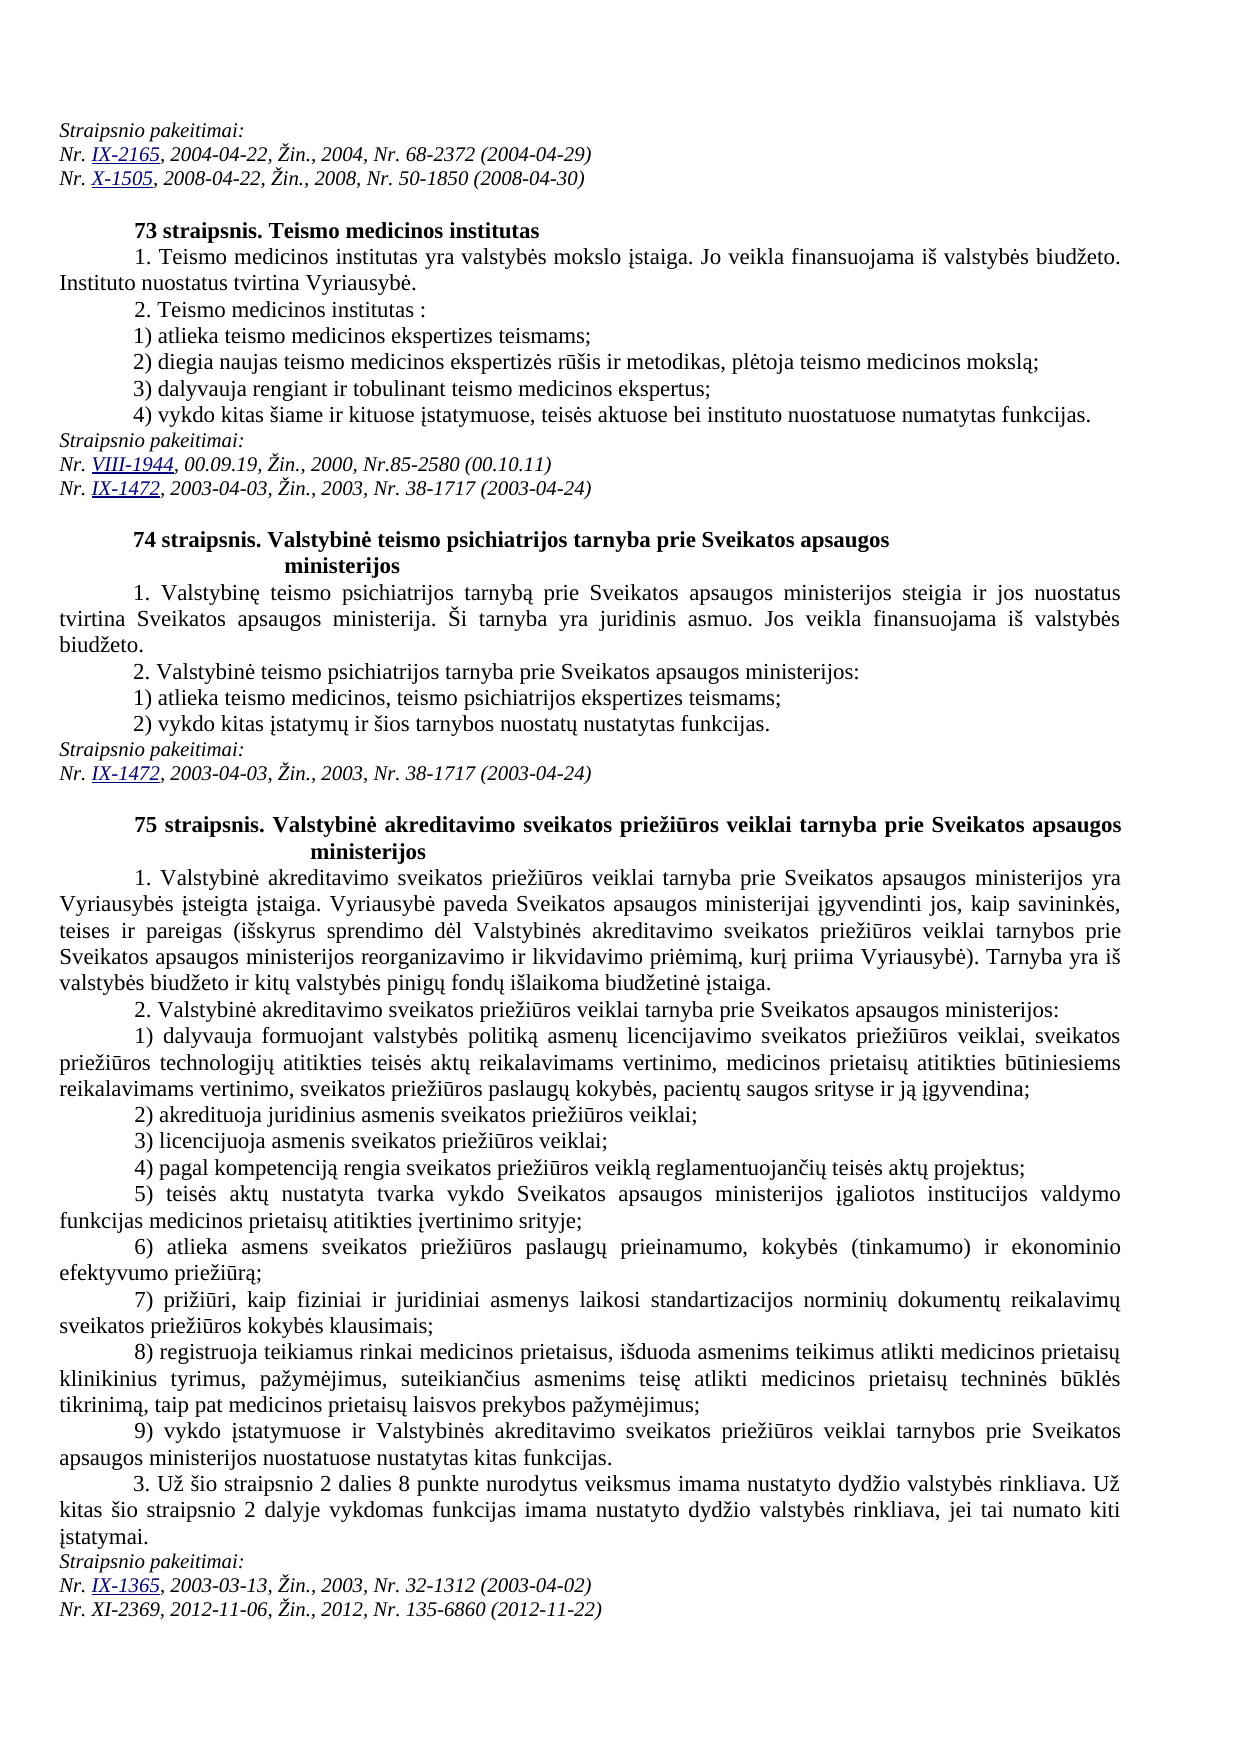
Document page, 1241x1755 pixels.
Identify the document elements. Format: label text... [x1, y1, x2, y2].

text Straipsnio pakeitimai: [59, 427, 1122, 452]
text Nr. XI-2369, 2012-11-06, Žin., 2012, Nr. 135-6860 (2012-11-22) [59, 1597, 1122, 1621]
text Nr. X-1505, 2008-04-22, Žin., 2008, Nr. 50-1850 (2008-04-30) [59, 166, 1122, 190]
text 2) vykdo kitas įstatymų ir šios tarnybos nuostatų nustatytas funkcijas. [59, 711, 1122, 737]
text 7) prižiūri, kaip fiziniai ir juridiniai asmenys laikosi standartizacijos norminių dokumentų reikalavimų sveikatos priežiūros kokybės klausimais; [59, 1286, 1122, 1338]
text Nr. IX-1472, 2003-04-03, Žin., 2003, Nr. 38-1717 (2003-04-24) [59, 476, 1122, 500]
text 9) vykdo įstatymuose ir Valstybinės akreditavimo sveikatos priežiūros veiklai tarnybos prie Sveikatos apsaugos ministerijos nuostatuose nustatytas kitas funkcijas. [59, 1417, 1122, 1470]
text 2. Valstybinė teismo psichiatrijos tarnyba prie Sveikatos apsaugos ministerijos: [59, 658, 1122, 684]
text 2. Teismo medicinos institutas : [59, 296, 1122, 322]
text 6) atlieka asmens sveikatos priežiūros paslaugų prieinamumo, kokybės (tinkamumo) ir ekonominio efektyvumo priežiūrą; [59, 1233, 1122, 1286]
text 4) pagal kompetenciją rengia sveikatos priežiūros veiklą reglamentuojančių teisės aktų projektus; [59, 1154, 1122, 1180]
text 1) atlieka teismo medicinos ekspertizes teismams; [59, 322, 1122, 348]
text Nr. IX-2165, 2004-04-22, Žin., 2004, Nr. 68-2372 (2004-04-29) [59, 142, 1122, 166]
text 1. Valstybinę teismo psichiatrijos tarnybą prie Sveikatos apsaugos ministerijos steigia ir jos nuostatus tvirtina Sveikatos apsaugos ministerija. Ši tarnyba yra juridinis asmuo. Jos veikla finansuojama iš valstybės biudžeto. [59, 579, 1122, 658]
text 2) akredituoja juridinius asmenis sveikatos priežiūros veiklai; [59, 1101, 1122, 1128]
text 2) diegia naujas teismo medicinos ekspertizės rūšis ir metodikas, plėtoja teismo medicinos mokslą; [59, 348, 1122, 375]
text Straipsnio pakeitimai: [59, 737, 1122, 761]
text 8) registruoja teikiamus rinkai medicinos prietaisus, išduoda asmenims teikimus atlikti medicinos prietaisų klinikinius tyrimus, pažymėjimus, suteikiančius asmenims teisę atlikti medicinos prietaisų techninės būklės tikrinimą, taip pat medicinos prietaisų laisvos prekybos pažymėjimus; [59, 1338, 1122, 1417]
text Nr. VIII-1944, 00.09.19, Žin., 2000, Nr.85-2580 (00.10.11) [59, 452, 1122, 476]
text Nr. IX-1365, 2003-03-13, Žin., 2003, Nr. 32-1312 (2003-04-02) [59, 1573, 1122, 1597]
text 73 straipsnis. Teismo medicinos institutas [59, 217, 1122, 243]
text Straipsnio pakeitimai: [59, 118, 1122, 142]
text 4) vykdo kitas šiame ir kituose įstatymuose, teisės aktuose bei instituto nuostatuose numatytas funkcijas. [59, 401, 1122, 427]
text 1. Valstybinė akreditavimo sveikatos priežiūros veiklai tarnyba prie Sveikatos apsaugos ministerijos yra Vyriausybės įsteigta įstaiga. Vyriausybė paveda Sveikatos apsaugos ministerijai įgyvendinti jos, kaip savininkės, teises ir pareigas (išskyrus sprendimo dėl Valstybinės akreditavimo sveikatos priežiūros veiklai tarnybos prie Sveikatos apsaugos ministerijos reorganizavimo ir likvidavimo priėmimą, kurį priima Vyriausybė). Tarnyba yra iš valstybės biudžeto ir kitų valstybės pinigų fondų išlaikoma biudžetinė įstaiga. [59, 864, 1122, 996]
text ministerijos [209, 552, 1122, 579]
text 1. Teismo medicinos institutas yra valstybės mokslo įstaiga. Jo veikla finansuojama iš valstybės biudžeto. Instituto nuostatus tvirtina Vyriausybė. [59, 243, 1122, 296]
text 3) dalyvauja rengiant ir tobulinant teismo medicinos ekspertus; [59, 375, 1122, 401]
text Straipsnio pakeitimai: [59, 1549, 1122, 1573]
text 74 straipsnis. Valstybinė teismo psichiatrijos tarnyba prie Sveikatos apsaugos [59, 526, 1122, 552]
text Nr. IX-1472, 2003-04-03, Žin., 2003, Nr. 38-1717 (2003-04-24) [59, 761, 1122, 785]
text 2. Valstybinė akreditavimo sveikatos priežiūros veiklai tarnyba prie Sveikatos apsaugos ministerijos: [59, 996, 1122, 1022]
text 1) dalyvauja formuojant valstybės politiką asmenų licencijavimo sveikatos priežiūros veiklai, sveikatos priežiūros technologijų atitikties teisės aktų reikalavimams vertinimo, medicinos prietaisų atitikties būtiniesiems reikalavimams vertinimo, sveikatos priežiūros paslaugų kokybės, pacientų saugos srityse ir ją įgyvendina; [59, 1022, 1122, 1101]
text 75 straipsnis. Valstybinė akreditavimo sveikatos priežiūros veiklai tarnyba prie Sveikatos apsaugos ministerijos [134, 811, 1122, 864]
text 1) atlieka teismo medicinos, teismo psichiatrijos ekspertizes teismams; [59, 684, 1122, 711]
text 5) teisės aktų nustatyta tvarka vykdo Sveikatos apsaugos ministerijos įgaliotos institucijos valdymo funkcijas medicinos prietaisų atitikties įvertinimo srityje; [59, 1180, 1122, 1233]
text 3) licencijuoja asmenis sveikatos priežiūros veiklai; [59, 1128, 1122, 1154]
text 3. Už šio straipsnio 2 dalies 8 punkte nurodytus veiksmus imama nustatyto dydžio valstybės rinkliava. Už kitas šio straipsnio 2 dalyje vykdomas funkcijas imama nustatyto dydžio valstybės rinkliava, jei tai numato kiti įstatymai. [59, 1470, 1122, 1549]
